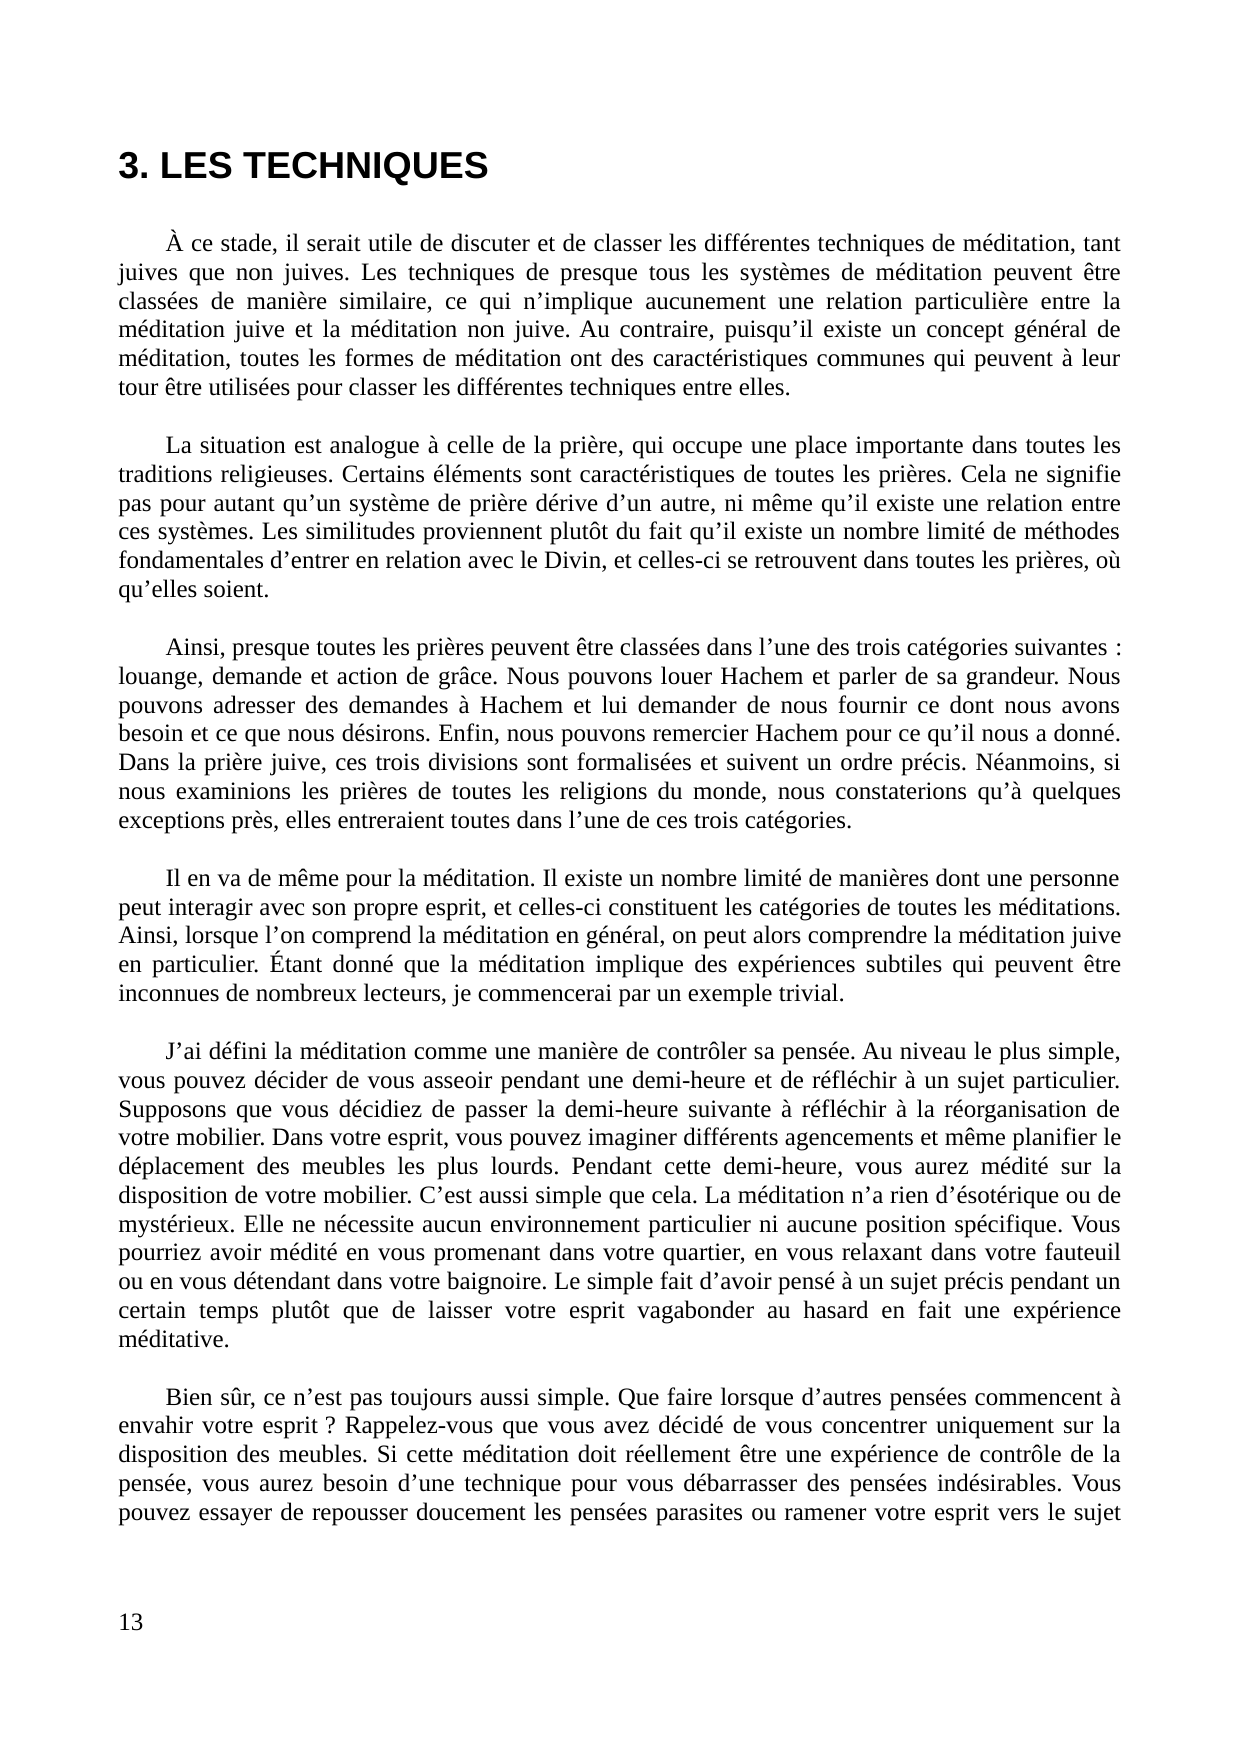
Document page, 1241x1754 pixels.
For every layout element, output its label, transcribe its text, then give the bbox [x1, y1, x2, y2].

text Il en va de même pour la méditation. Il existe un nombre limité de manières dont une personne peut interagir avec son propre esprit, et celles-ci constituent les catégories de toutes les méditations. Ainsi, lorsque l’on comprend la méditation en général, on peut alors comprendre la méditation juive en particulier. Étant donné que la méditation implique des expériences subtiles qui peuvent être inconnues de nombreux lecteurs, je commencerai par un exemple trivial. [118, 863, 1122, 1007]
text Bien sûr, ce n’est pas toujours aussi simple. Que faire lorsque d’autres pensées commencent à envahir votre esprit ? Rappelez-vous que vous avez décidé de vous concentrer uniquement sur la disposition des meubles. Si cette méditation doit réellement être une expérience de contrôle de la pensée, vous aurez besoin d’une technique pour vous débarrasser des pensées indésirables. Vous pouvez essayer de repousser doucement les pensées parasites ou ramener votre esprit vers le sujet [118, 1382, 1122, 1526]
text À ce stade, il serait utile de discuter et de classer les différentes techniques de méditation, tant juives que non juives. Les techniques de presque tous les systèmes de méditation peuvent être classées de manière similaire, ce qui n’implique aucunement une relation particulière entre la méditation juive et la méditation non juive. Au contraire, puisqu’il existe un concept général de méditation, toutes les formes de méditation ont des caractéristiques communes qui peuvent à leur tour être utilisées pour classer les différentes techniques entre elles. [118, 228, 1122, 401]
text J’ai défini la méditation comme une manière de contrôler sa pensée. Au niveau le plus simple, vous pouvez décider de vous asseoir pendant une demi-heure et de réfléchir à un sujet particulier. Supposons que vous décidiez de passer la demi-heure suivante à réfléchir à la réorganisation de votre mobilier. Dans votre esprit, vous pouvez imaginer différents agencements et même planifier le déplacement des meubles les plus lourds. Pendant cette demi-heure, vous aurez médité sur la disposition de votre mobilier. C’est aussi simple que cela. La méditation n’a rien d’ésotérique ou de mystérieux. Elle ne nécessite aucun environnement particulier ni aucune position spécifique. Vous pourriez avoir médité en vous promenant dans votre quartier, en vous relaxant dans votre fauteuil ou en vous détendant dans votre baignoire. Le simple fait d’avoir pensé à un sujet précis pendant un certain temps plutôt que de laisser votre esprit vagabonder au hasard en fait une expérience méditative. [118, 1036, 1122, 1352]
subtitle 3. LES TECHNIQUES [118, 143, 1122, 186]
text La situation est analogue à celle de la prière, qui occupe une place importante dans toutes les traditions religieuses. Certains éléments sont caractéristiques de toutes les prières. Cela ne signifie pas pour autant qu’un système de prière dérive d’un autre, ni même qu’il existe une relation entre ces systèmes. Les similitudes proviennent plutôt du fait qu’il existe un nombre limité de méthodes fondamentales d’entrer en relation avec le Divin, et celles-ci se retrouvent dans toutes les prières, où qu’elles soient. [118, 430, 1122, 603]
text Ainsi, presque toutes les prières peuvent être classées dans l’une des trois catégories suivantes : louange, demande et action de grâce. Nous pouvons louer Hachem et parler de sa grandeur. Nous pouvons adresser des demandes à Hachem et lui demander de nous fournir ce dont nous avons besoin et ce que nous désirons. Enfin, nous pouvons remercier Hachem pour ce qu’il nous a donné. Dans la prière juive, ces trois divisions sont formalisées et suivent un ordre précis. Néanmoins, si nous examinions les prières de toutes les religions du monde, nous constaterions qu’à quelques exceptions près, elles entreraient toutes dans l’une de ces trois catégories. [118, 632, 1122, 833]
